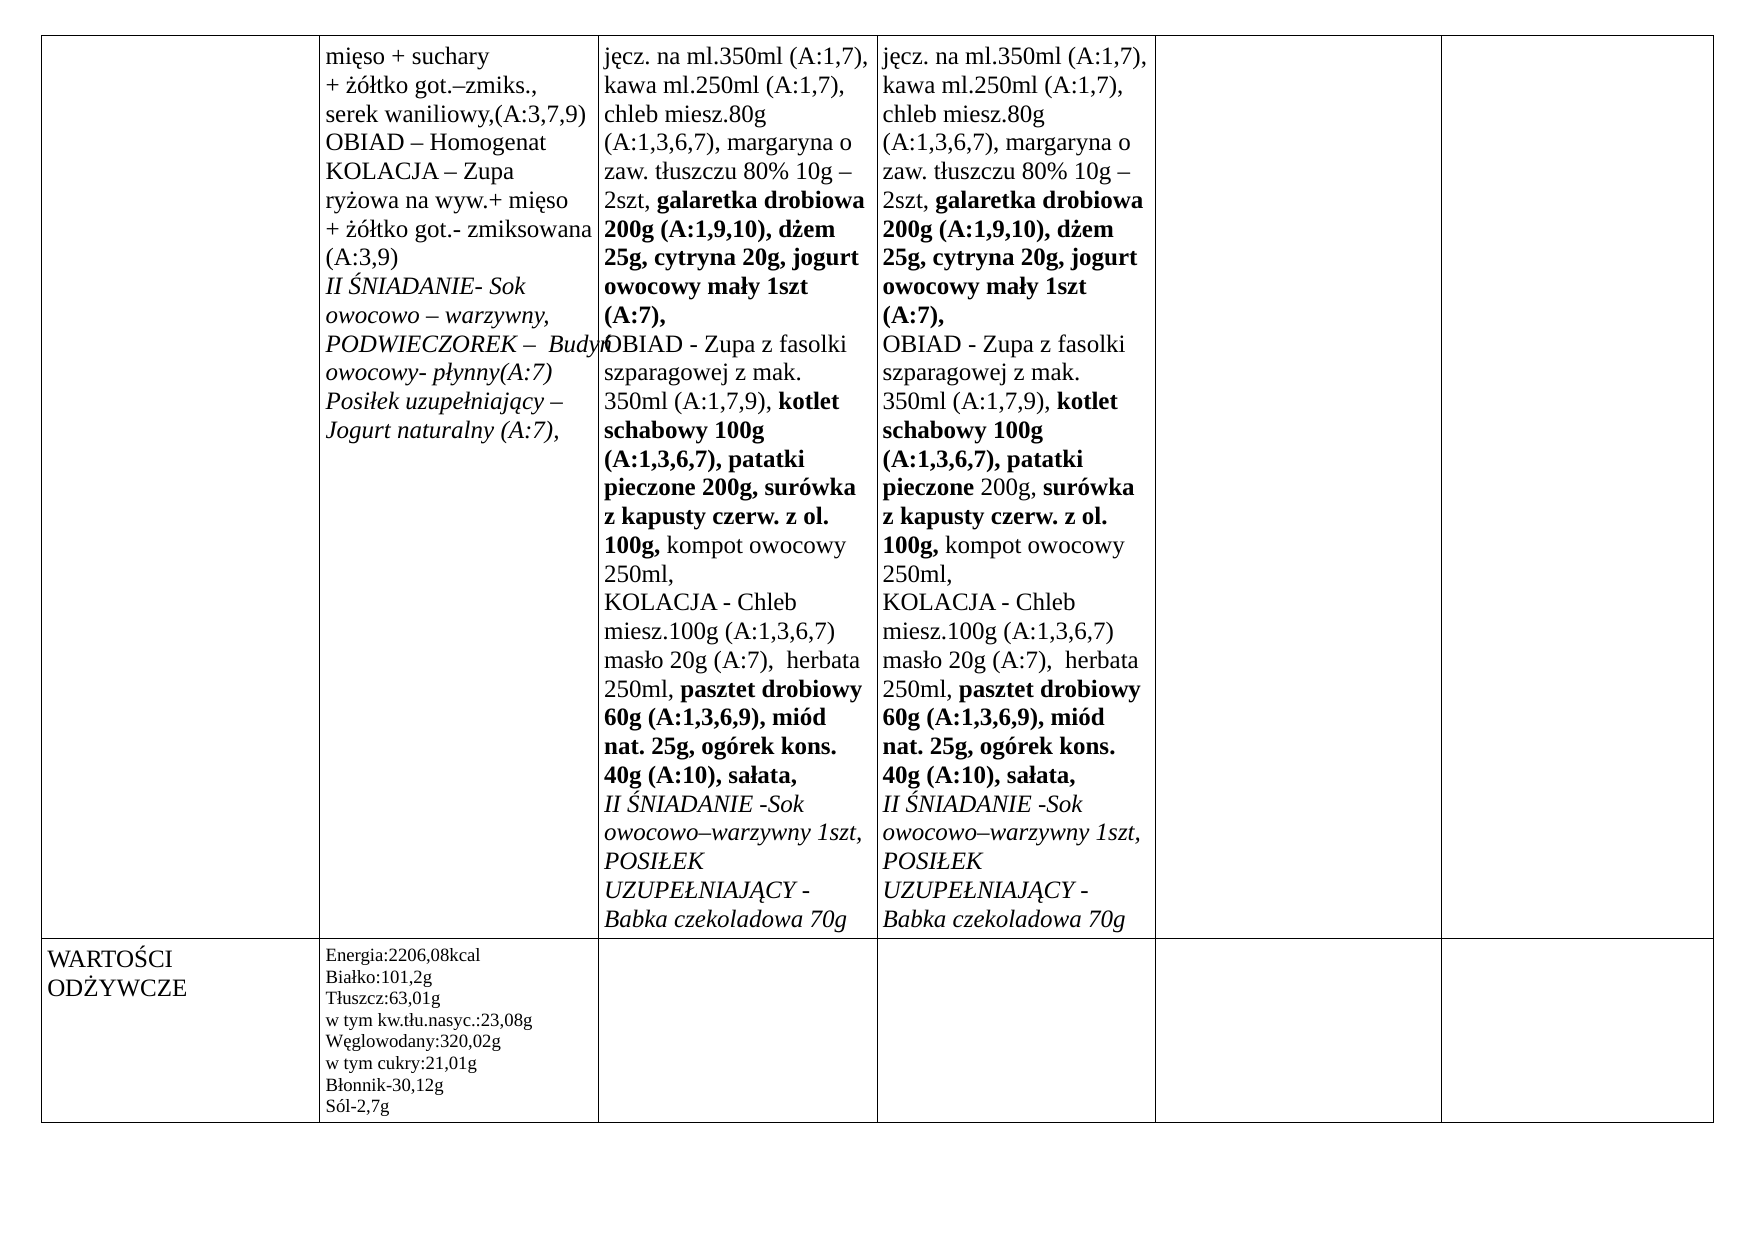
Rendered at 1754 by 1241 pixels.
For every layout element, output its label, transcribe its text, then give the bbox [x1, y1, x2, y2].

table_cell ŚNIADANIE -Zupa ml. + mięso + suchary + żółtko got.–zmiks., serek waniliowy,(A:3,7,9) OBIAD – Homogenat KOLACJA – Zupa ryżowa na wyw.+ mięso + żółtko got.- zmiksowana (A:3,9) II ŚNIADANIE- Sok owocowo – warzywny, PODWIECZOREK – Budyń owocowy- płynny(A:7) Posiłek uzupełniający –Jogurt naturalny (A:7), [320, 36, 598, 938]
table_cell WARTOŚCI ODŻYWCZE [42, 939, 319, 1122]
table_cell ŚNIADANIE - Kasza jęcz. na ml.350ml (A:1,7), kawa ml.250ml (A:1,7), chleb miesz.80g (A:1,3,6,7), margaryna o zaw. tłuszczu 80% 10g – 2szt, galaretka drobiowa 200g (A:1,9,10), dżem 25g, cytryna 20g, jogurt owocowy mały 1szt (A:7), OBIAD - Zupa z fasolki szparagowej z mak. 350ml (A:1,7,9), kotlet schabowy 100g (A:1,3,6,7), patatki pieczone 200g, surówka z kapusty czerw. z ol. 100g, kompot owocowy 250ml, KOLACJA - Chleb miesz.100g (A:1,3,6,7) masło 20g (A:7), herbata 250ml, pasztet drobiowy 60g (A:1,3,6,9), miód nat. 25g, ogórek kons. 40g (A:10), sałata, II ŚNIADANIE -Sok owocowo–warzywny 1szt, POSIŁEK UZUPEŁNIAJĄCY - Babka czekoladowa 70g [599, 36, 877, 938]
table_cell [42, 36, 319, 938]
table_cell [1156, 36, 1441, 938]
table_cell [1442, 36, 1713, 938]
table_cell [599, 939, 877, 1122]
table_cell Energia:2206,08kcal Białko:101,2g Tłuszcz:63,01g w tym kw.tłu.nasyc.:23,08g Węglowodany:320,02g w tym cukry:21,01g Błonnik-30,12g Sól-2,7g [320, 939, 598, 1122]
table_cell jęcz. na ml.350ml (A:1,7), kawa ml.250ml (A:1,7), chleb miesz.80g (A:1,3,6,7), margaryna o zaw. tłuszczu 80% 10g – 2szt, galaretka drobiowa 200g (A:1,9,10), dżem 25g, cytryna 20g, jogurt owocowy mały 1szt (A:7), OBIAD - Zupa z fasolki szparagowej z mak. 350ml (A:1,7,9), kotlet schabowy 100g (A:1,3,6,7), patatki pieczone 200g, surówka z kapusty czerw. z ol. 100g, kompot owocowy 250ml, KOLACJA - Chleb miesz.100g (A:1,3,6,7) masło 20g (A:7), herbata 250ml, pasztet drobiowy 60g (A:1,3,6,9), miód nat. 25g, ogórek kons. 40g (A:10), sałata, II ŚNIADANIE -Sok owocowo–warzywny 1szt, POSIŁEK UZUPEŁNIAJĄCY - Babka czekoladowa 70g [878, 36, 1155, 938]
table_cell [878, 939, 1155, 1122]
table_cell [1442, 939, 1713, 1122]
table_cell [1156, 939, 1441, 1122]
